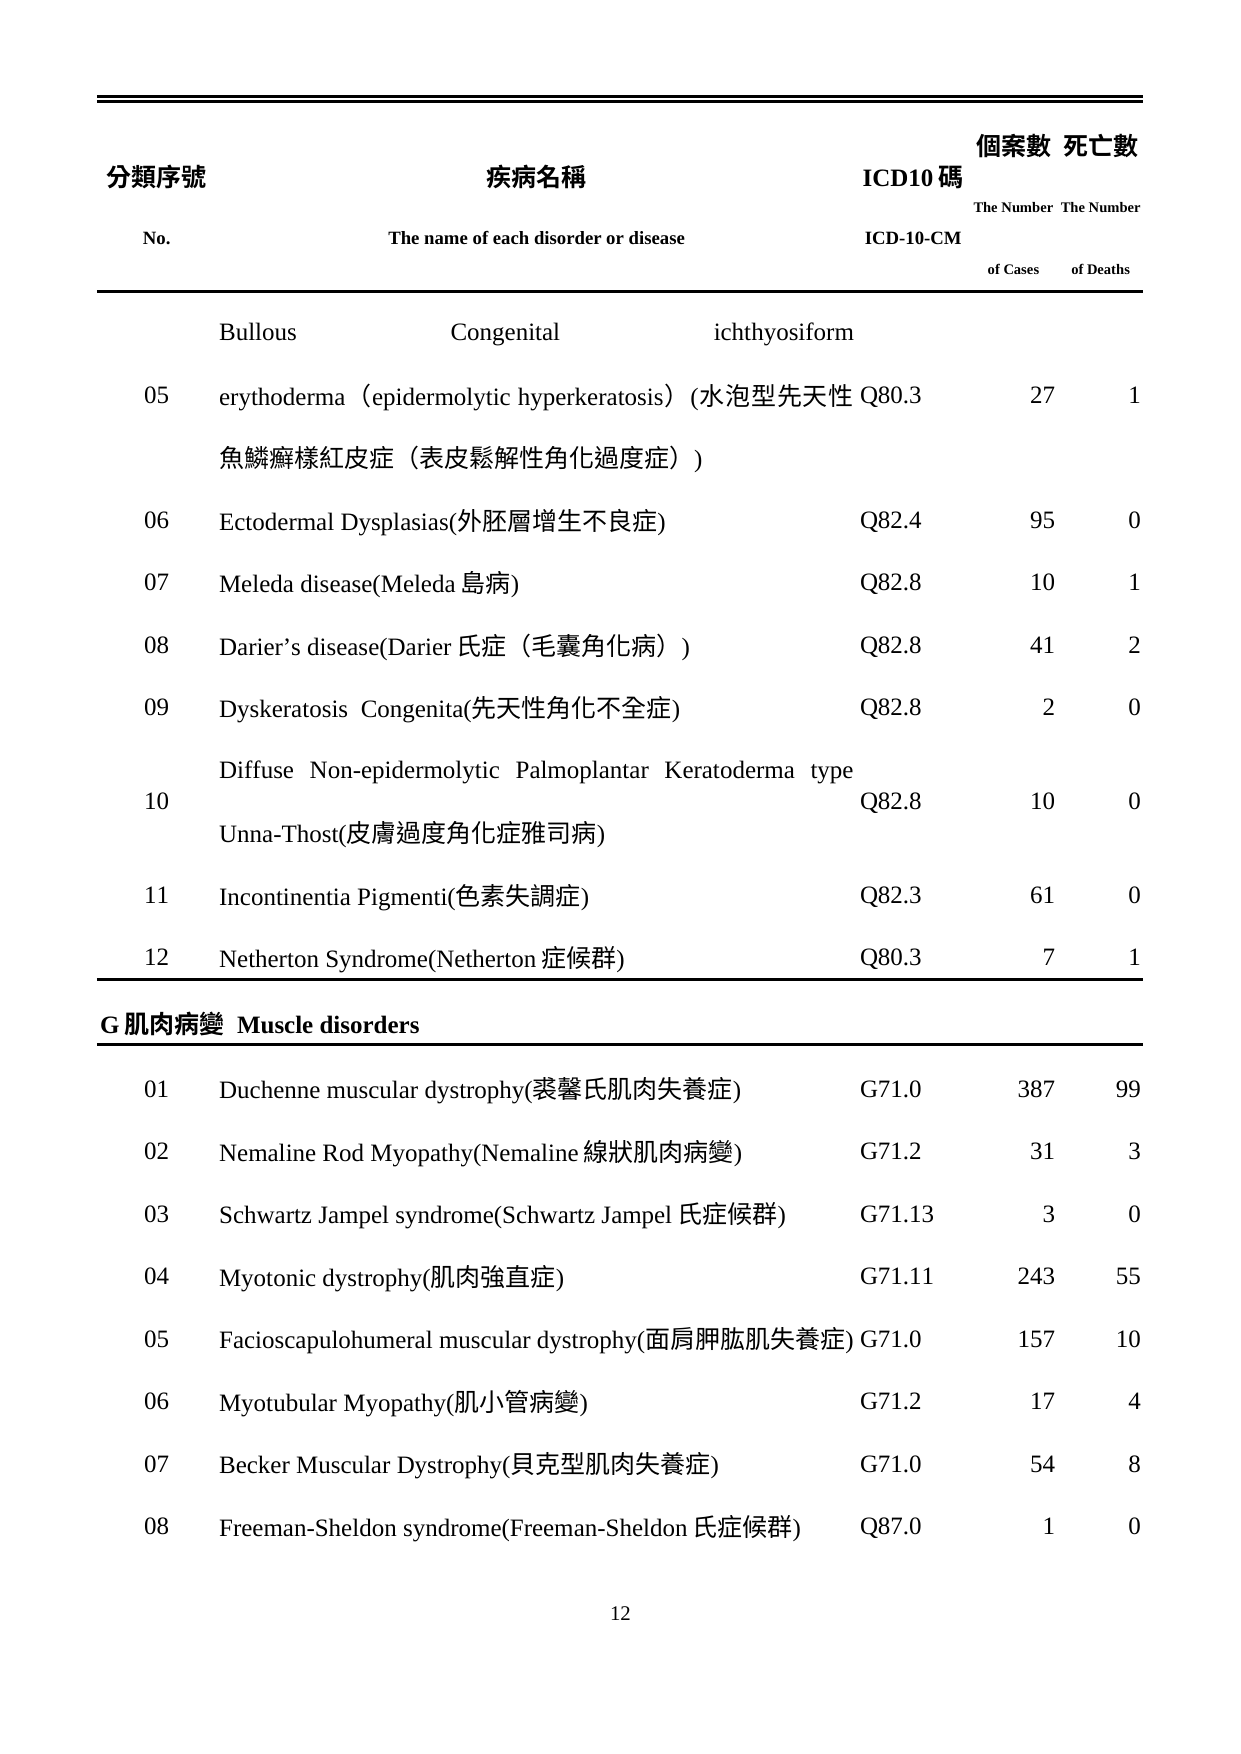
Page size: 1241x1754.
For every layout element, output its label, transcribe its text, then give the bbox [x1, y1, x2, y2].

table_cell 0 [1058, 1171, 1143, 1234]
table_cell Meleda disease(Meleda島病) [216, 540, 857, 603]
table_cell 1 [1058, 915, 1143, 978]
table_cell 08 [97, 1484, 216, 1546]
table_cell Bullous Congenital ichthyosiform erythoderma（epidermolytic hyperkeratosis）(水泡型先天性魚鱗癬樣紅皮症（表皮鬆解性角化過度症）) [216, 293, 857, 478]
table_cell 11 [97, 853, 216, 915]
table_header ICD10碼 ICD-10-CM [857, 103, 969, 290]
table_cell G71.11 [857, 1234, 969, 1296]
table_cell 06 [97, 1359, 216, 1421]
table_cell 0 [1058, 478, 1143, 540]
table_cell 10 [97, 728, 216, 853]
table_cell 3 [969, 1171, 1057, 1234]
table_cell 10 [969, 728, 1057, 853]
table_cell 05 [97, 293, 216, 478]
table_cell Nemaline Rod Myopathy(Nemaline線狀肌肉病變) [216, 1109, 857, 1171]
table_cell 07 [97, 540, 216, 603]
table_cell 61 [969, 853, 1057, 915]
table_cell Q82.3 [857, 853, 969, 915]
table_cell 95 [969, 478, 1057, 540]
table_cell 1 [1058, 540, 1143, 603]
table_cell Freeman-Sheldon syndrome(Freeman-Sheldon氏症候群) [216, 1484, 857, 1546]
table_cell Q80.3 [857, 293, 969, 478]
table_cell G71.2 [857, 1359, 969, 1421]
table_cell Incontinentia Pigmenti(色素失調症) [216, 853, 857, 915]
table_cell 09 [97, 665, 216, 728]
table_cell Q82.8 [857, 603, 969, 665]
table_cell G肌肉病變 Muscle disorders [97, 981, 1143, 1043]
table_cell 41 [969, 603, 1057, 665]
table_cell 05 [97, 1296, 216, 1359]
table_cell 27 [969, 293, 1057, 478]
table_cell 99 [1058, 1046, 1143, 1109]
table_cell Becker Muscular Dystrophy(貝克型肌肉失養症) [216, 1421, 857, 1484]
table_cell 0 [1058, 728, 1143, 853]
table_cell 03 [97, 1171, 216, 1234]
table_cell G71.2 [857, 1109, 969, 1171]
table_cell Duchenne muscular dystrophy(裘馨氏肌肉失養症) [216, 1046, 857, 1109]
table_cell 31 [969, 1109, 1057, 1171]
table_header 疾病名稱 The name of each disorder or disease [216, 103, 857, 290]
table_cell 3 [1058, 1109, 1143, 1171]
table_cell 07 [97, 1421, 216, 1484]
table_cell 8 [1058, 1421, 1143, 1484]
table_cell 387 [969, 1046, 1057, 1109]
table_cell 54 [969, 1421, 1057, 1484]
table_cell Q82.4 [857, 478, 969, 540]
table_cell 1 [1058, 293, 1143, 478]
table_cell Q82.8 [857, 665, 969, 728]
table_cell Q82.8 [857, 728, 969, 853]
table_cell Diffuse Non-epidermolytic Palmoplantar Keratoderma type Unna-Thost(皮膚過度角化症雅司病) [216, 728, 857, 853]
table_cell 0 [1058, 853, 1143, 915]
table_cell Darier’s disease(Darier氏症（毛囊角化病）) [216, 603, 857, 665]
table_cell 7 [969, 915, 1057, 978]
table_cell G71.0 [857, 1046, 969, 1109]
table_cell 10 [969, 540, 1057, 603]
table_cell Myotubular Myopathy(肌小管病變) [216, 1359, 857, 1421]
table_cell 1 [969, 1484, 1057, 1546]
table_cell 55 [1058, 1234, 1143, 1296]
table_header 個案數 The Number of Cases [969, 103, 1057, 290]
table_cell 12 [97, 915, 216, 978]
table_cell 08 [97, 603, 216, 665]
table_cell Q82.8 [857, 540, 969, 603]
table_cell G71.0 [857, 1296, 969, 1359]
table_header 死亡數 The Number of Deaths [1058, 103, 1143, 290]
table_cell Q87.0 [857, 1484, 969, 1546]
table_cell 4 [1058, 1359, 1143, 1421]
table_cell 01 [97, 1046, 216, 1109]
table_cell 2 [969, 665, 1057, 728]
table_cell Ectodermal Dysplasias(外胚層增生不良症) [216, 478, 857, 540]
table_cell Dyskeratosis Congenita(先天性角化不全症) [216, 665, 857, 728]
table_cell 243 [969, 1234, 1057, 1296]
table_cell G71.13 [857, 1171, 969, 1234]
table_cell 17 [969, 1359, 1057, 1421]
table_cell 02 [97, 1109, 216, 1171]
table_cell 10 [1058, 1296, 1143, 1359]
table_cell 04 [97, 1234, 216, 1296]
table_header 分類序號 No. [97, 103, 216, 290]
table_cell 157 [969, 1296, 1057, 1359]
table_cell G71.0 [857, 1421, 969, 1484]
table_cell Myotonic dystrophy(肌肉強直症) [216, 1234, 857, 1296]
table_cell 06 [97, 478, 216, 540]
table_cell 0 [1058, 1484, 1143, 1546]
table_cell Schwartz Jampel syndrome(Schwartz Jampel氏症候群) [216, 1171, 857, 1234]
table_cell 2 [1058, 603, 1143, 665]
table_cell Netherton Syndrome(Netherton症候群) [216, 915, 857, 978]
table_cell 0 [1058, 665, 1143, 728]
table_cell Facioscapulohumeral muscular dystrophy(面肩胛肱肌失養症) [216, 1296, 857, 1359]
table_cell Q80.3 [857, 915, 969, 978]
